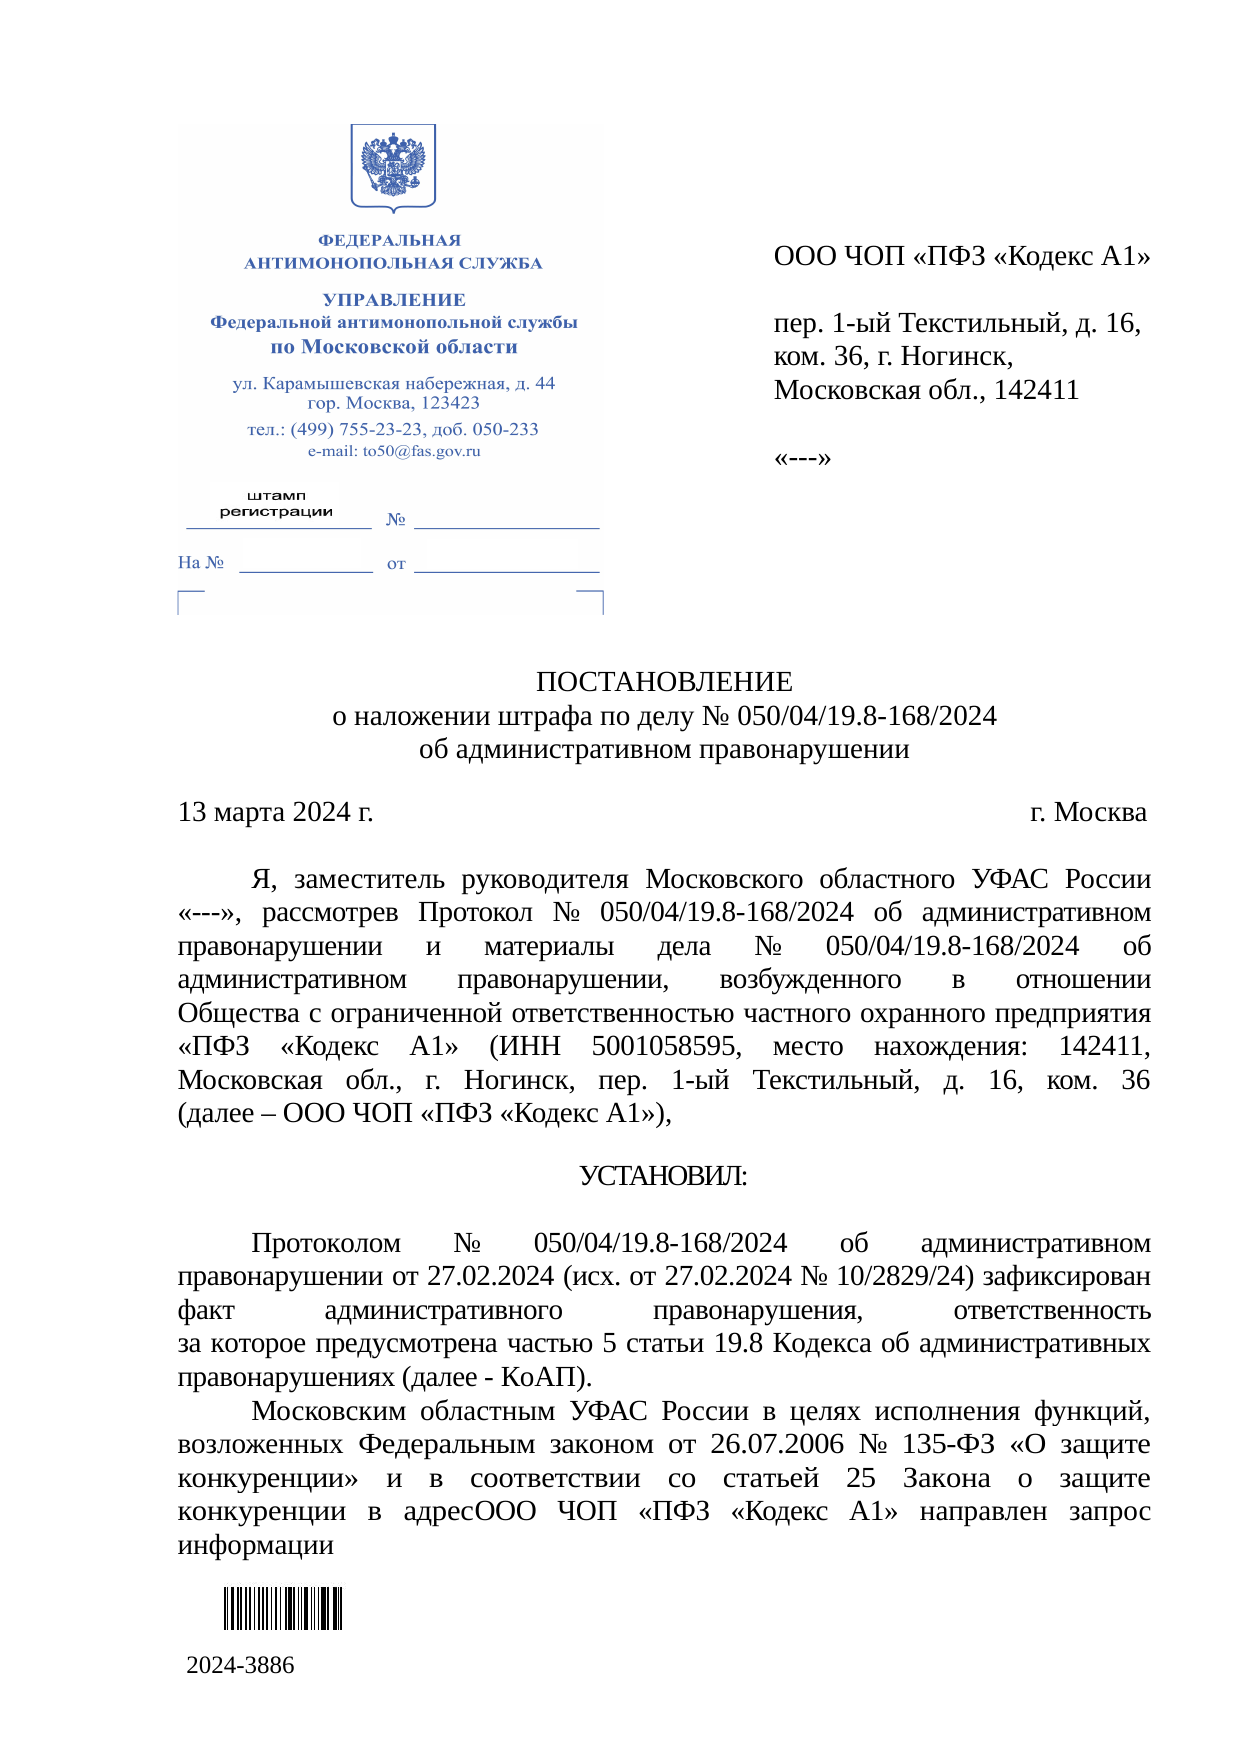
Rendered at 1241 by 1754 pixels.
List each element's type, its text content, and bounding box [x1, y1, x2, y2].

picture [177, 1582, 390, 1630]
text о наложении штрафа по делу № 050/04/19.8-168/2024 об административном правонарушении [177, 698, 1152, 765]
picture [177, 124, 604, 615]
text Я, заместитель руководителя Московского областного УФАС России «---», рассмотрев Протокол № 050/04/19.8-168/2024 об административном правонарушении и материалы дела № 050/04/19.8-168/2024 об административном правонарушении, возбужденного в отношении Общества с ограниченной ответственностью частного охранного предприятия «ПФЗ «Кодекс А1» (ИНН 5001058595, место нахождения: 142411, Московская обл., г. Ногинск, пер. 1-ый Текстильный, д. 16, ком. 36 (далее – ООО ЧОП «ПФЗ «Кодекс А1»), [177, 861, 1152, 1129]
text 13 марта 2024 г. г. Москва [177, 794, 1152, 827]
text Московским областным УФАС России в целях исполнения функций, возложенных Федеральным законом от 26.07.2006 № 135-ФЗ «О защите конкуренции» и в соответствии со статьей 25 Закона о защите конкуренции в адресООО ЧОП «ПФЗ «Кодекс А1» направлен запрос информации [177, 1393, 1152, 1560]
text ООО ЧОП «ПФЗ «Кодекс А1» [774, 238, 1152, 271]
text пер. 1-ый Текстильный, д. 16, ком. 36, г. Ногинск, Московская обл., 142411 [774, 305, 1152, 406]
text ПОСТАНОВЛЕНИЕ [177, 664, 1152, 698]
text «---» [774, 439, 1152, 473]
text УСТАНОВИЛ: [177, 1158, 1152, 1191]
text Протоколом № 050/04/19.8-168/2024 об административном правонарушении от 27.02.2024 (исх. от 27.02.2024 № 10/2829/24) зафиксирован факт административного правонарушения, ответственность за которое предусмотрена частью 5 статьи 19.8 Кодекса об административных правонарушениях (далее - КоАП). [177, 1225, 1152, 1393]
